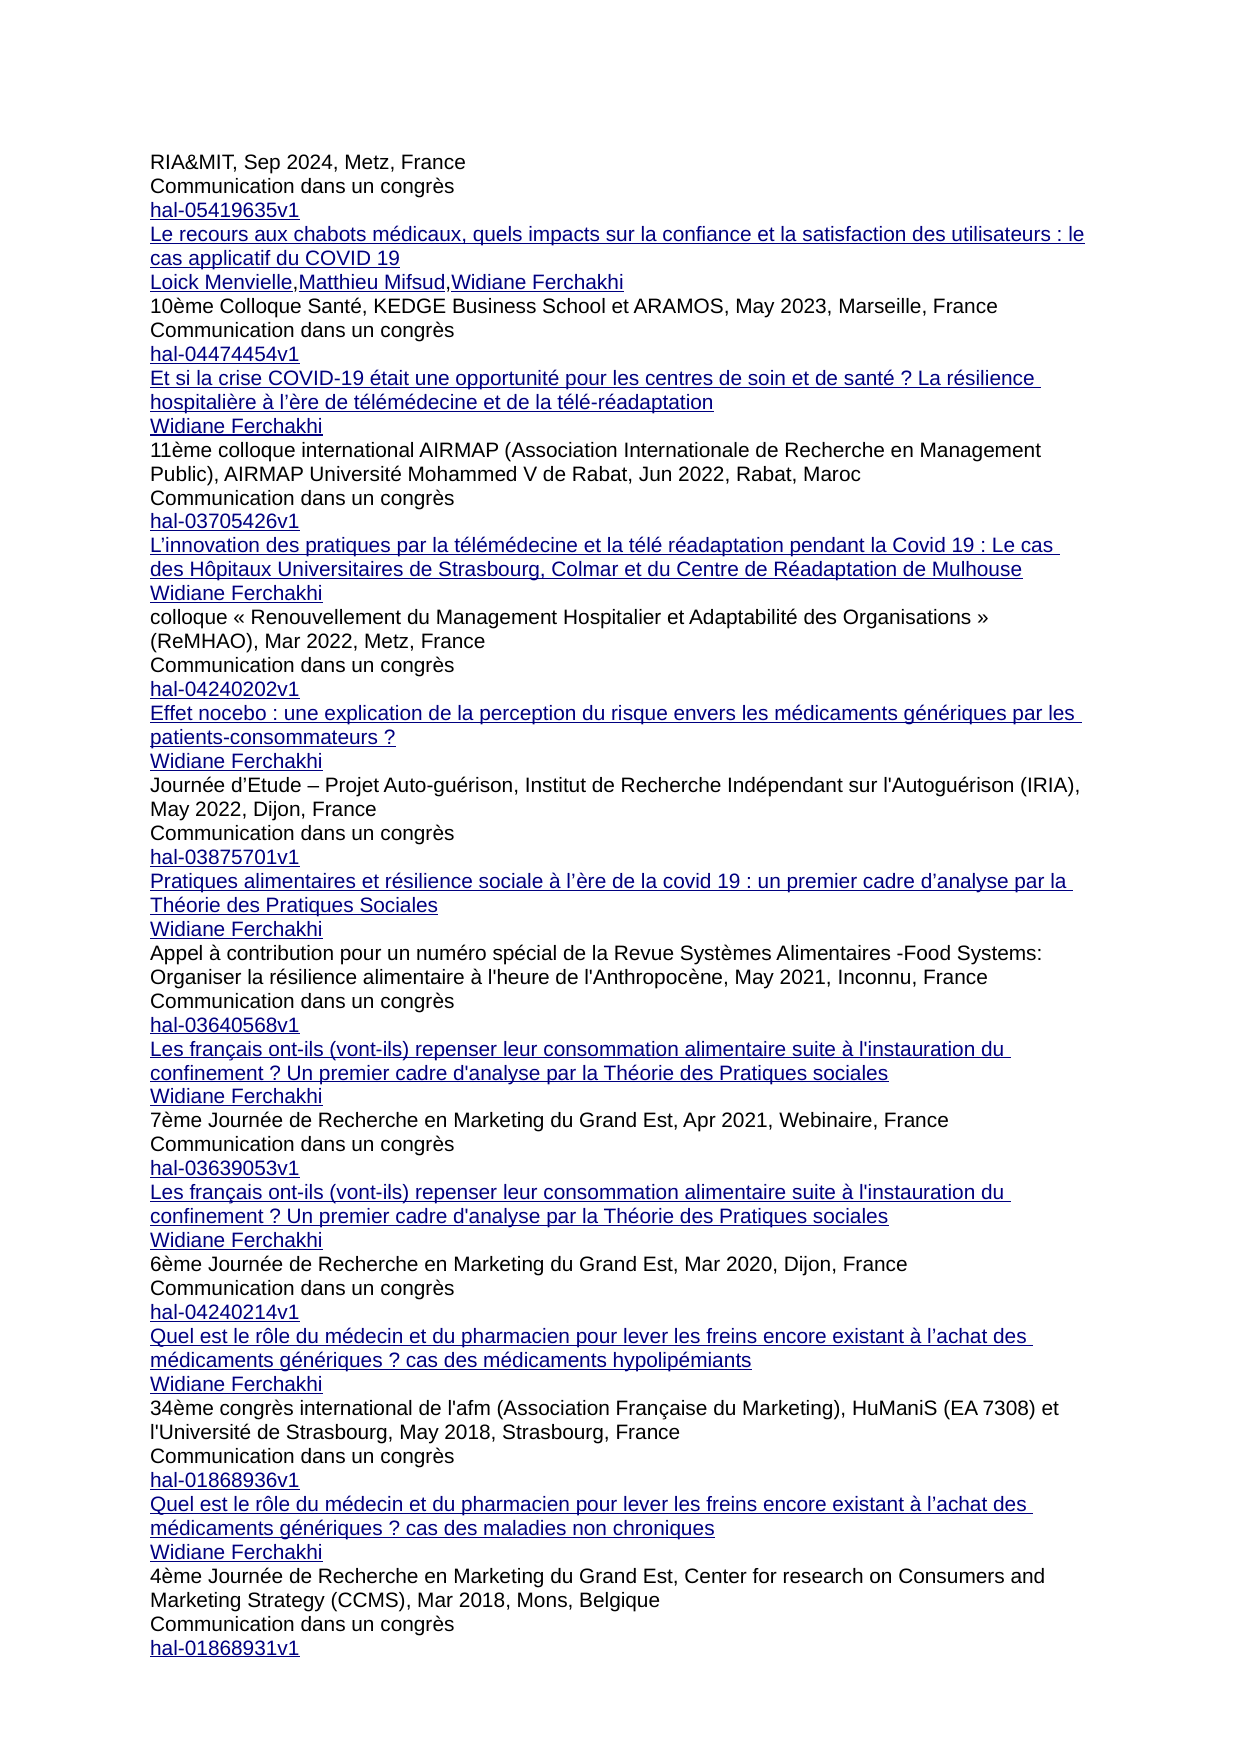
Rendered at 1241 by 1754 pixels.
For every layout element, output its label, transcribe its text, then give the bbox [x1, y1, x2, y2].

table_cell L’innovation des pratiques par la télémédecine et la télé réadaptation pendant la Covid 19 : Le cas des Hôpitaux Universitaires de Strasbourg, Colmar et du Centre de Réadaptation de Mulhouse Widiane Ferchakhi colloque « Renouvellement du Management Hospitalier et Adaptabilité des Organisations » (ReMHAO), Mar 2022, Metz, France Communication dans un congrès hal-04240202v1 [150, 533, 1090, 701]
table_cell RIA&MIT, Sep 2024, Metz, France Communication dans un congrès hal-05419635v1 [150, 150, 1090, 222]
table_cell Les français ont-ils (vont-ils) repenser leur consommation alimentaire suite à l'instauration du confinement ? Un premier cadre d'analyse par la Théorie des Pratiques sociales Widiane Ferchakhi 7ème Journée de Recherche en Marketing du Grand Est, Apr 2021, Webinaire, France Communication dans un congrès hal-03639053v1 [150, 1036, 1090, 1180]
table_cell Le recours aux chabots médicaux, quels impacts sur la confiance et la satisfaction des utilisateurs : le cas applicatif du COVID 19 Loick Menvielle,Matthieu Mifsud,Widiane Ferchakhi 10ème Colloque Santé, KEDGE Business School et ARAMOS, May 2023, Marseille, France Communication dans un congrès hal-04474454v1 [150, 222, 1090, 366]
table_cell Et si la crise COVID-19 était une opportunité pour les centres de soin et de santé ? La résilience hospitalière à l’ère de télémédecine et de la télé-réadaptation Widiane Ferchakhi 11ème colloque international AIRMAP (Association Internationale de Recherche en Management Public), AIRMAP Université Mohammed V de Rabat, Jun 2022, Rabat, Maroc Communication dans un congrès hal-03705426v1 [150, 366, 1090, 533]
table_cell Les français ont-ils (vont-ils) repenser leur consommation alimentaire suite à l'instauration du confinement ? Un premier cadre d'analyse par la Théorie des Pratiques sociales Widiane Ferchakhi 6ème Journée de Recherche en Marketing du Grand Est, Mar 2020, Dijon, France Communication dans un congrès hal-04240214v1 [150, 1180, 1090, 1324]
table_cell Quel est le rôle du médecin et du pharmacien pour lever les freins encore existant à l’achat des médicaments génériques ? cas des médicaments hypolipémiants Widiane Ferchakhi 34ème congrès international de l'afm (Association Française du Marketing), HuManiS (EA 7308) et l'Université de Strasbourg, May 2018, Strasbourg, France Communication dans un congrès hal-01868936v1 [150, 1324, 1090, 1492]
table_cell Quel est le rôle du médecin et du pharmacien pour lever les freins encore existant à l’achat des médicaments génériques ? cas des maladies non chroniques Widiane Ferchakhi 4ème Journée de Recherche en Marketing du Grand Est, Center for research on Consumers and Marketing Strategy (CCMS), Mar 2018, Mons, Belgique Communication dans un congrès hal-01868931v1 [150, 1492, 1090, 1659]
table_cell Effet nocebo : une explication de la perception du risque envers les médicaments génériques par les patients-consommateurs ? Widiane Ferchakhi Journée d’Etude – Projet Auto-guérison, Institut de Recherche Indépendant sur l'Autoguérison (IRIA), May 2022, Dijon, France Communication dans un congrès hal-03875701v1 [150, 701, 1090, 869]
table_cell Pratiques alimentaires et résilience sociale à l’ère de la covid 19 : un premier cadre d’analyse par la Théorie des Pratiques Sociales Widiane Ferchakhi Appel à contribution pour un numéro spécial de la Revue Systèmes Alimentaires -Food Systems: Organiser la résilience alimentaire à l'heure de l'Anthropocène, May 2021, Inconnu, France Communication dans un congrès hal-03640568v1 [150, 869, 1090, 1036]
